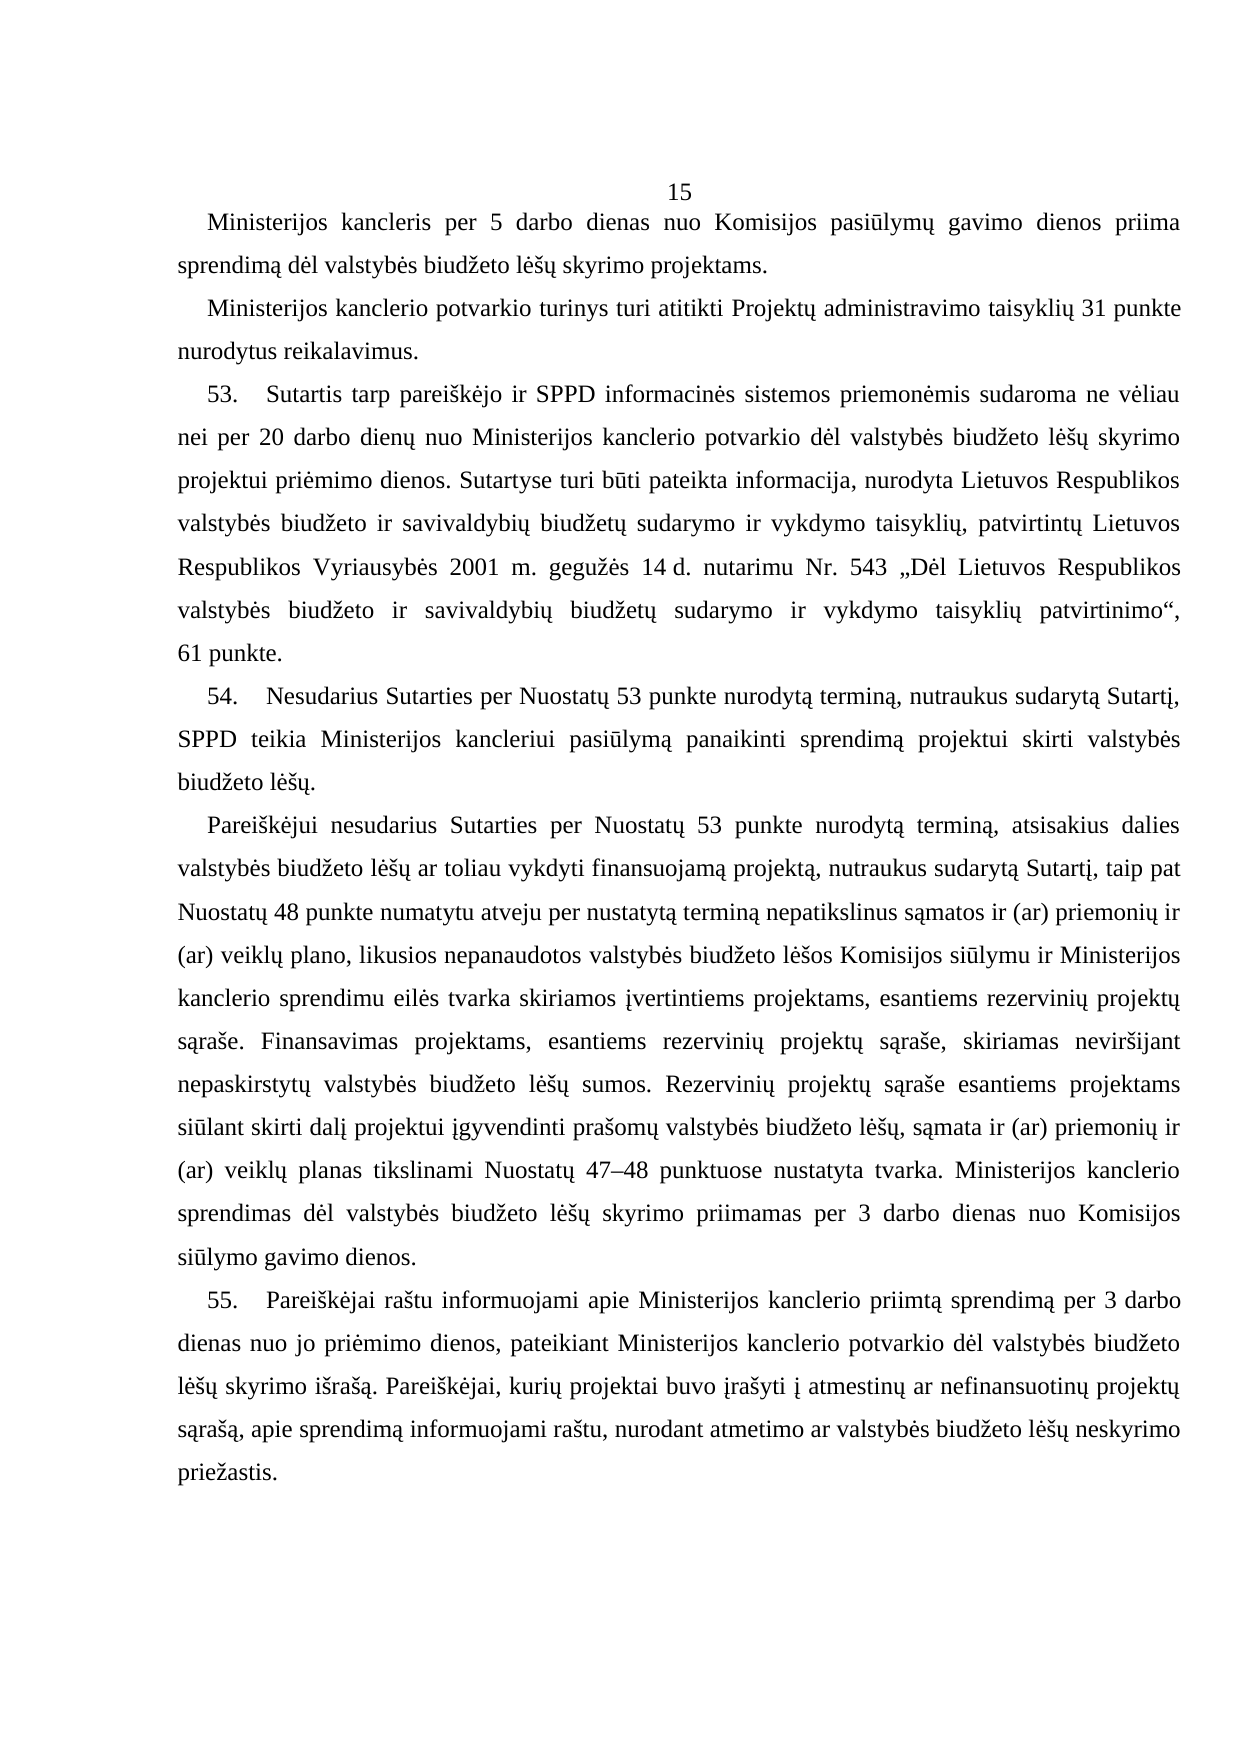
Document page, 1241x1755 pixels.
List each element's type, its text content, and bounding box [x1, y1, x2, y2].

text Pareiškėjui nesudarius Sutarties per Nuostatų 53 punkte nurodytą terminą, atsisakius dalies valstybės biudžeto lėšų ar toliau vykdyti finansuojamą projektą, nutraukus sudarytą Sutartį, taip pat Nuostatų 48 punkte numatytu atveju per nustatytą terminą nepatikslinus sąmatos ir (ar) priemonių ir (ar) veiklų plano, likusios nepanaudotos valstybės biudžeto lėšos Komisijos siūlymu ir Ministerijos kanclerio sprendimu eilės tvarka skiriamos įvertintiems projektams, esantiems rezervinių projektų sąraše. Finansavimas projektams, esantiems rezervinių projektų sąraše, skiriamas neviršijant nepaskirstytų valstybės biudžeto lėšų sumos. Rezervinių projektų sąraše esantiems projektams siūlant skirti dalį projektui įgyvendinti prašomų valstybės biudžeto lėšų, sąmata ir (ar) priemonių ir (ar) veiklų planas tikslinami Nuostatų 47–48 punktuose nustatyta tvarka. Ministerijos kanclerio sprendimas dėl valstybės biudžeto lėšų skyrimo priimamas per 3 darbo dienas nuo Komisijos siūlymo gavimo dienos. [177, 810, 1181, 1270]
text Ministerijos kancleris per 5 darbo dienas nuo Komisijos pasiūlymų gavimo dienos priima sprendimą dėl valstybės biudžeto lėšų skyrimo projektams. [177, 207, 1181, 278]
text 55. Pareiškėjai raštu informuojami apie Ministerijos kanclerio priimtą sprendimą per 3 darbo dienas nuo jo priėmimo dienos, pateikiant Ministerijos kanclerio potvarkio dėl valstybės biudžeto lėšų skyrimo išrašą. Pareiškėjai, kurių projektai buvo įrašyti į atmestinų ar nefinansuotinų projektų sąrašą, apie sprendimą informuojami raštu, nurodant atmetimo ar valstybės biudžeto lėšų neskyrimo priežastis. [177, 1285, 1181, 1486]
text 53. Sutartis tarp pareiškėjo ir SPPD informacinės sistemos priemonėmis sudaroma ne vėliau nei per 20 darbo dienų nuo Ministerijos kanclerio potvarkio dėl valstybės biudžeto lėšų skyrimo projektui priėmimo dienos. Sutartyse turi būti pateikta informacija, nurodyta Lietuvos Respublikos valstybės biudžeto ir savivaldybių biudžetų sudarymo ir vykdymo taisyklių, patvirtintų Lietuvos Respublikos Vyriausybės 2001 m. gegužės 14 d. nutarimu Nr. 543 „Dėl Lietuvos Respublikos valstybės biudžeto ir savivaldybių biudžetų sudarymo ir vykdymo taisyklių patvirtinimo“, 61 punkte. [177, 379, 1181, 667]
text Ministerijos kanclerio potvarkio turinys turi atitikti Projektų administravimo taisyklių 31 punkte nurodytus reikalavimus. [177, 293, 1181, 365]
text 54. Nesudarius Sutarties per Nuostatų 53 punkte nurodytą terminą, nutraukus sudarytą Sutartį, SPPD teikia Ministerijos kancleriui pasiūlymą panaikinti sprendimą projektui skirti valstybės biudžeto lėšų. [177, 681, 1181, 796]
